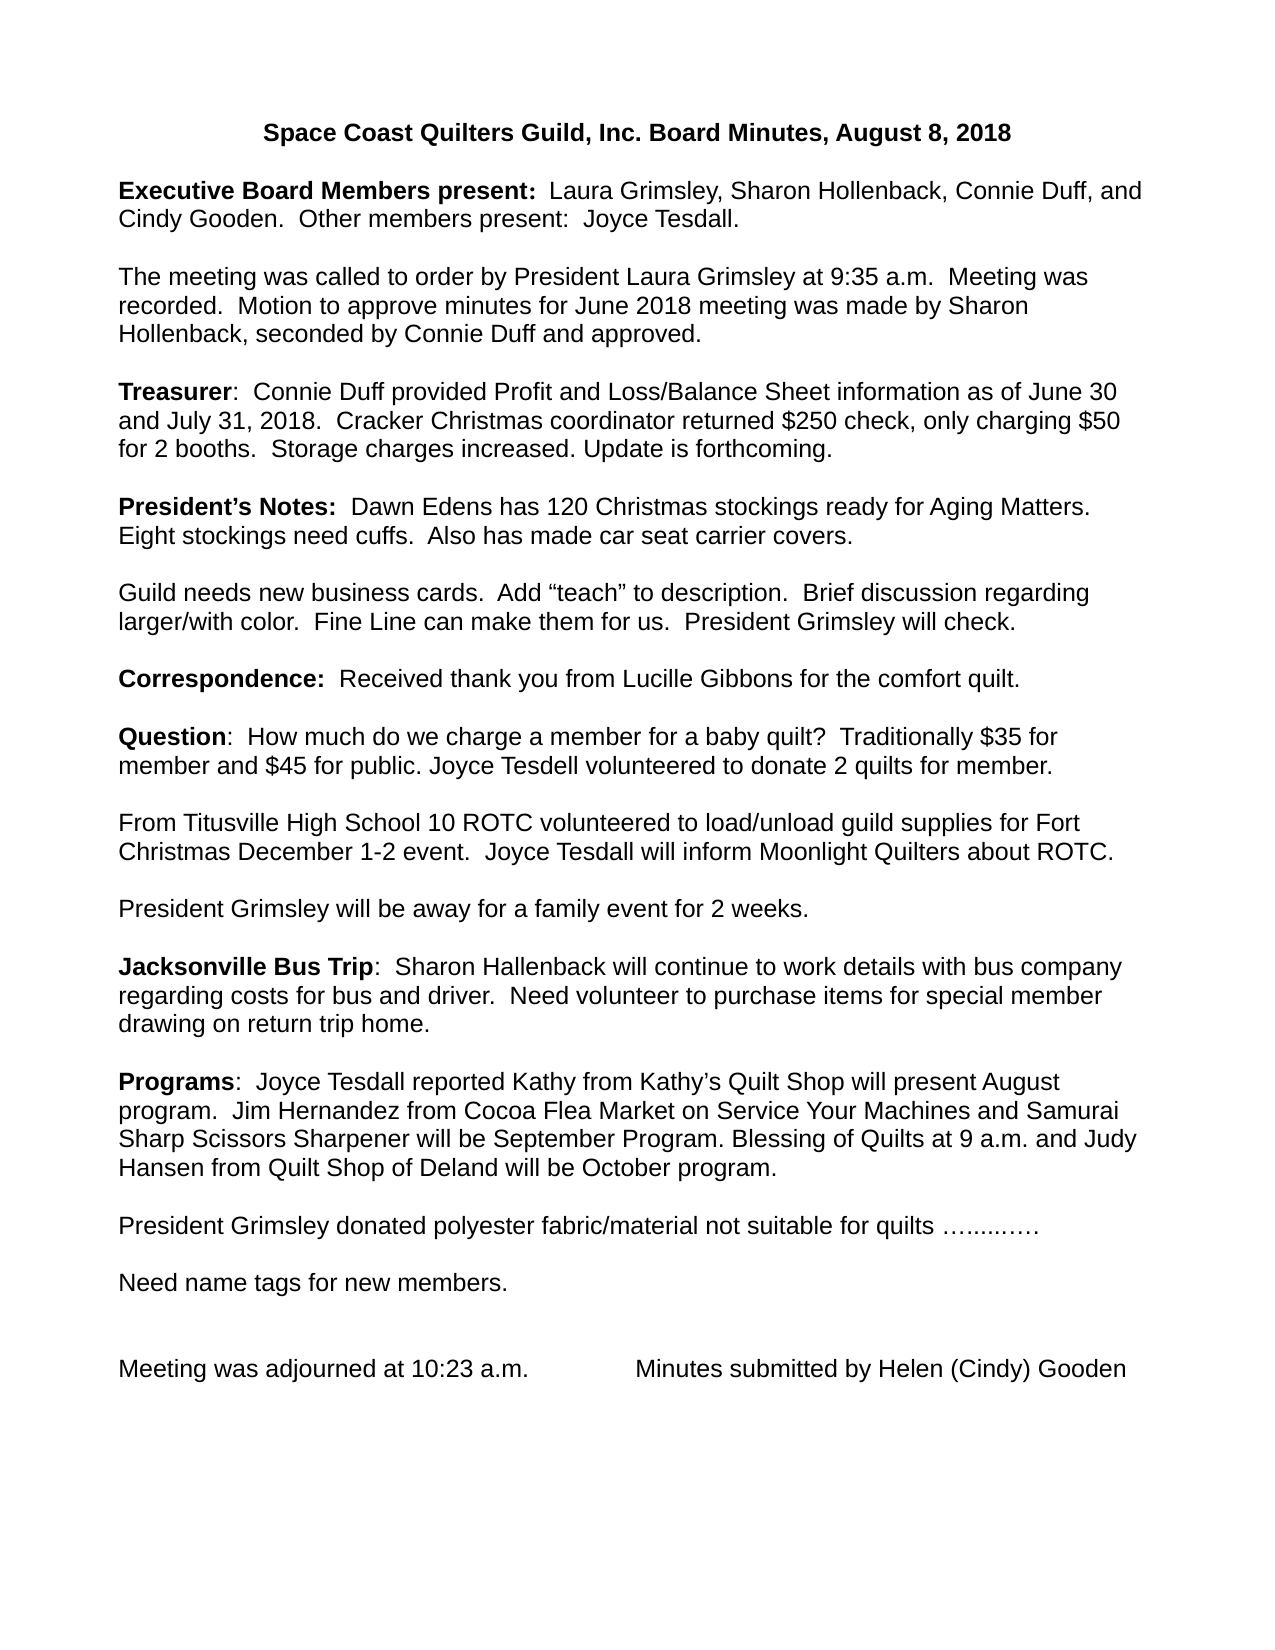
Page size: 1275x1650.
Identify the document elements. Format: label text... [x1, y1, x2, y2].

text Programs: Joyce Tesdall reported Kathy from Kathy’s Quilt Shop will present August program. Jim Hernandez from Cocoa Flea Market on Service Your Machines and Samurai Sharp Scissors Sharpener will be September Program. Blessing of Quilts at 9 a.m. and Judy Hansen from Quilt Shop of Deland will be October program. [118, 1067, 1157, 1182]
text President Grimsley will be away for a family event for 2 weeks. [118, 894, 1157, 923]
text President Grimsley donated polyester fabric/material not suitable for quilts …......…. [118, 1211, 1157, 1239]
text Jacksonville Bus Trip: Sharon Hallenback will continue to work details with bus company regarding costs for bus and driver. Need volunteer to purchase items for special member drawing on return trip home. [118, 952, 1157, 1038]
text The meeting was called to order by President Laura Grimsley at 9:35 a.m. Meeting was recorded. Motion to approve minutes for June 2018 meeting was made by Sharon Hollenback, seconded by Connie Duff and approved. [118, 262, 1157, 348]
text From Titusville High School 10 ROTC volunteered to load/unload guild supplies for Fort Christmas December 1-2 event. Joyce Tesdall will inform Moonlight Quilters about ROTC. [118, 808, 1157, 866]
text Meeting was adjourned at 10:23 a.m. Minutes submitted by Helen (Cindy) Gooden [118, 1354, 1157, 1383]
text Need name tags for new members. [118, 1268, 1157, 1297]
text Correspondence: Received thank you from Lucille Gibbons for the comfort quilt. [118, 664, 1157, 693]
text Question: How much do we charge a member for a baby quilt? Traditionally $35 for member and $45 for public. Joyce Tesdell volunteered to donate 2 quilts for member. [118, 722, 1157, 779]
text Treasurer: Connie Duff provided Profit and Loss/Balance Sheet information as of June 30 and July 31, 2018. Cracker Christmas coordinator returned $250 check, only charging $50 for 2 booths. Storage charges increased. Update is forthcoming. [118, 377, 1157, 463]
text President’s Notes: Dawn Edens has 120 Christmas stockings ready for Aging Matters. Eight stockings need cuffs. Also has made car seat carrier covers. [118, 492, 1157, 549]
text Guild needs new business cards. Add “teach” to description. Brief discussion regarding larger/with color. Fine Line can make them for us. President Grimsley will check. [118, 578, 1157, 636]
text Space Coast Quilters Guild, Inc. Board Minutes, August 8, 2018 [118, 118, 1157, 147]
text Executive Board Members present: Laura Grimsley, Sharon Hollenback, Connie Duff, and Cindy Gooden. Other members present: Joyce Tesdall. [118, 176, 1157, 233]
